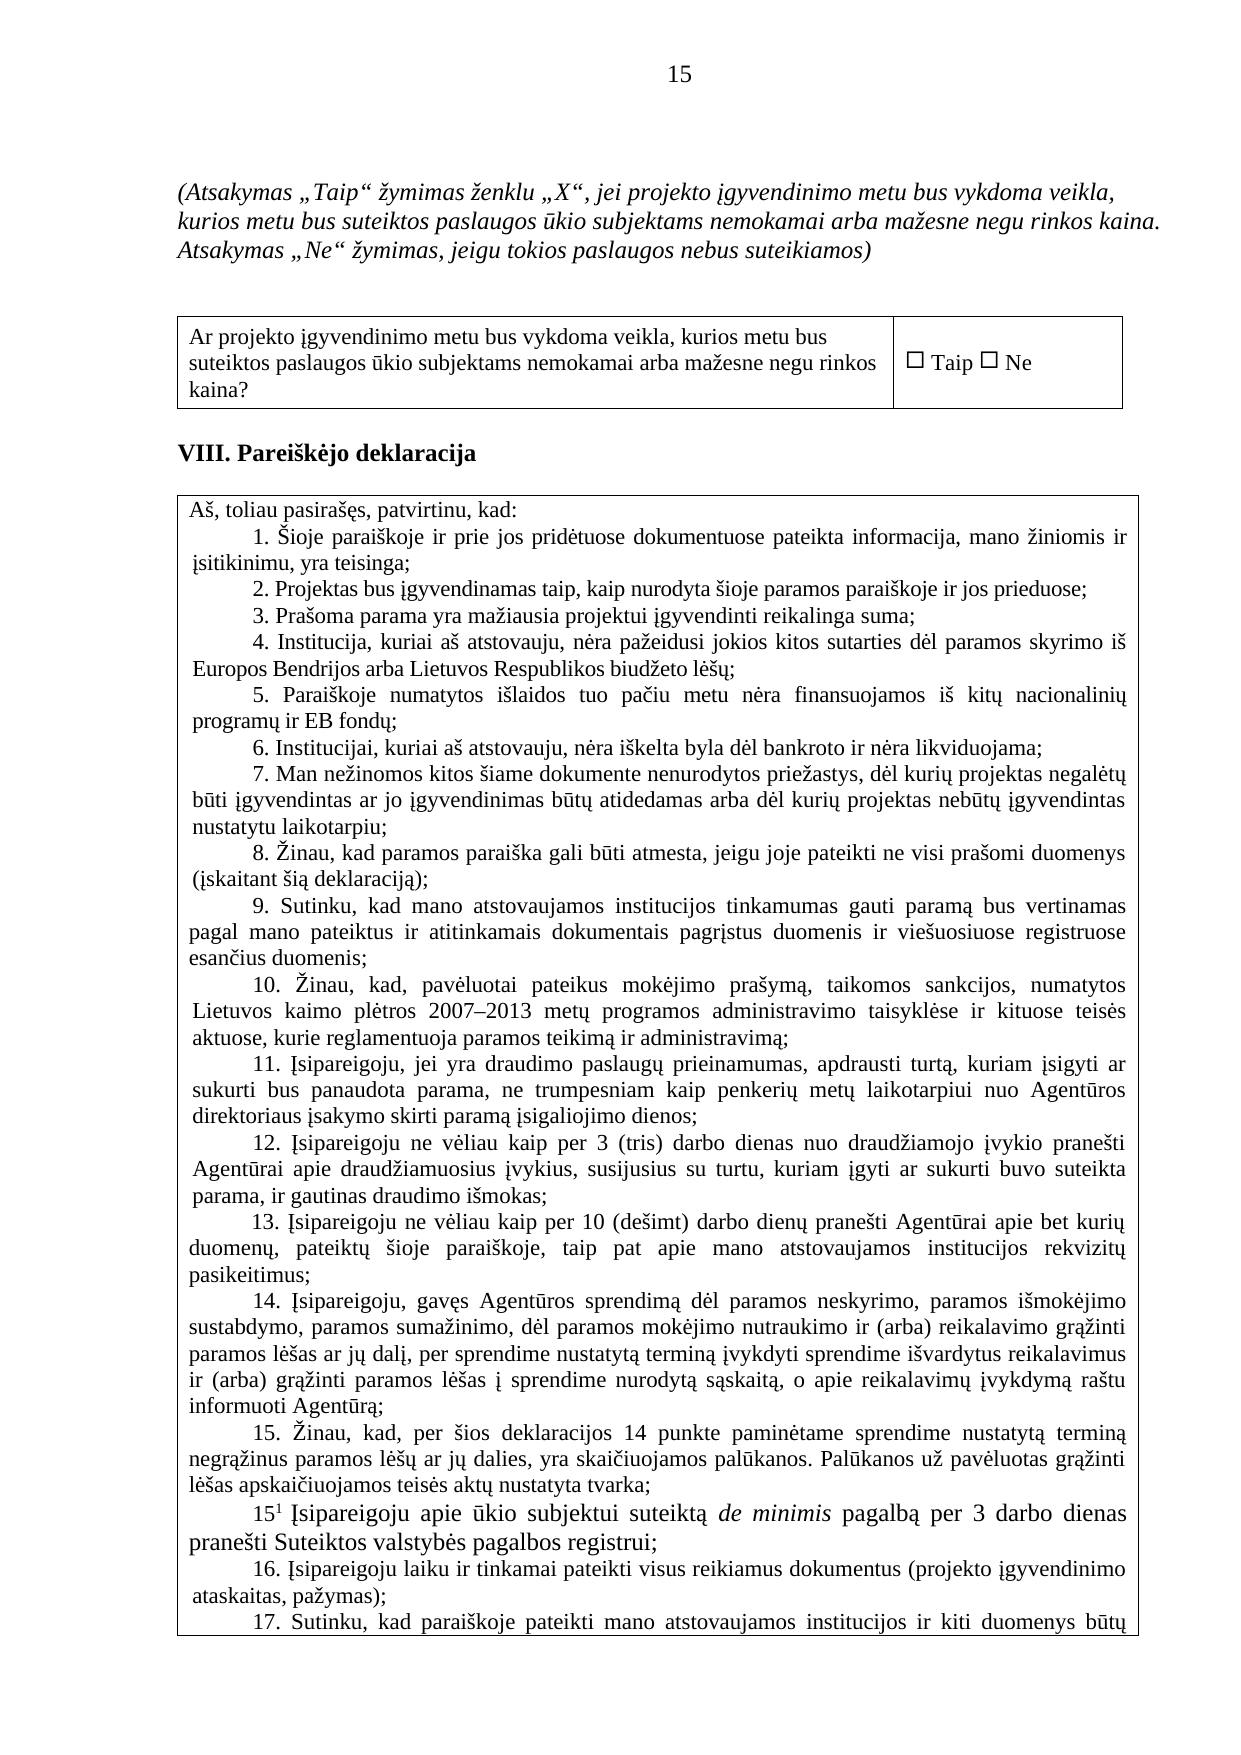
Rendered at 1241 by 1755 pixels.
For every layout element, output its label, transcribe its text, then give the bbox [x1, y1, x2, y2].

table_header Ar projekto įgyvendinimo metu bus vykdoma veikla, kurios metu bus suteiktos paslaugos ūkio subjektams nemokamai arba mažesne negu rinkos kaina? [178, 317, 893, 408]
table_header Aš, toliau pasirašęs, patvirtinu, kad: 1. Šioje paraiškoje ir prie jos pridėtuose dokumentuose pateikta informacija, mano žiniomis ir įsitikinimu, yra teisinga; 2. Projektas bus įgyvendinamas taip, kaip nurodyta šioje paramos paraiškoje ir jos prieduose; 3. Prašoma parama yra mažiausia projektui įgyvendinti reikalinga suma; 4. Institucija, kuriai aš atstovauju, nėra pažeidusi jokios kitos sutarties dėl paramos skyrimo iš Europos Bendrijos arba Lietuvos Respublikos biudžeto lėšų; 5. Paraiškoje numatytos išlaidos tuo pačiu metu nėra finansuojamos iš kitų nacionalinių programų ir EB fondų; 6. Institucijai, kuriai aš atstovauju, nėra iškelta byla dėl bankroto ir nėra likviduojama; 7. Man nežinomos kitos šiame dokumente nenurodytos priežastys, dėl kurių projektas negalėtų būti įgyvendintas ar jo įgyvendinimas būtų atidedamas arba dėl kurių projektas nebūtų įgyvendintas nustatytu laikotarpiu; 8. Žinau, kad paramos paraiška gali būti atmesta, jeigu joje pateikti ne visi prašomi duomenys (įskaitant šią deklaraciją); 9. Sutinku, kad mano atstovaujamos institucijos tinkamumas gauti paramą bus vertinamas pagal mano pateiktus ir atitinkamais dokumentais pagrįstus duomenis ir viešuosiuose registruose esančius duomenis; 10. Žinau, kad, pavėluotai pateikus mokėjimo prašymą, taikomos sankcijos, numatytos Lietuvos kaimo plėtros 2007–2013 metų programos administravimo taisyklėse ir kituose teisės aktuose, kurie reglamentuoja paramos teikimą ir administravimą; 11. Įsipareigoju, jei yra draudimo paslaugų prieinamumas, apdrausti turtą, kuriam įsigyti ar sukurti bus panaudota parama, ne trumpesniam kaip penkerių metų laikotarpiui nuo Agentūros direktoriaus įsakymo skirti paramą įsigaliojimo dienos; 12. Įsipareigoju ne vėliau kaip per 3 (tris) darbo dienas nuo draudžiamojo įvykio pranešti Agentūrai apie draudžiamuosius įvykius, susijusius su turtu, kuriam įgyti ar sukurti buvo suteikta parama, ir gautinas draudimo išmokas; 13. Įsipareigoju ne vėliau kaip per 10 (dešimt) darbo dienų pranešti Agentūrai apie bet kurių duomenų, pateiktų šioje paraiškoje, taip pat apie mano atstovaujamos institucijos rekvizitų pasikeitimus; 14. Įsipareigoju, gavęs Agentūros sprendimą dėl paramos neskyrimo, paramos išmokėjimo sustabdymo, paramos sumažinimo, dėl paramos mokėjimo nutraukimo ir (arba) reikalavimo grąžinti paramos lėšas ar jų dalį, per sprendime nustatytą terminą įvykdyti sprendime išvardytus reikalavimus ir (arba) grąžinti paramos lėšas į sprendime nurodytą sąskaitą, o apie reikalavimų įvykdymą raštu informuoti Agentūrą; 15. Žinau, kad, per šios deklaracijos 14 punkte paminėtame sprendime nustatytą terminą negrąžinus paramos lėšų ar jų dalies, yra skaičiuojamos palūkanos. Palūkanos už pavėluotas grąžinti lėšas apskaičiuojamos teisės aktų nustatyta tvarka; 151 Įsipareigoju apie ūkio subjektui suteiktą de minimis pagalbą per 3 darbo dienas pranešti Suteiktos valstybės pagalbos registrui; 16. Įsipareigoju laiku ir tinkamai pateikti visus reikiamus dokumentus (projekto įgyvendinimo ataskaitas, pažymas); 17. Sutinku, kad paraiškoje pateikti mano atstovaujamos institucijos ir kiti duomenys būtų [178, 496, 1138, 1634]
table_header [] Taip [] Ne [894, 317, 1122, 408]
text VIII. Pareiškėjo deklaracija [177, 438, 1181, 467]
text (Atsakymas „Taip“ žymimas ženklu „X“, jei projekto įgyvendinimo metu bus vykdoma veikla, kurios metu bus suteiktos paslaugos ūkio subjektams nemokamai arba mažesne negu rinkos kaina. Atsakymas „Ne“ žymimas, jeigu tokios paslaugos nebus suteikiamos) [177, 177, 1181, 263]
